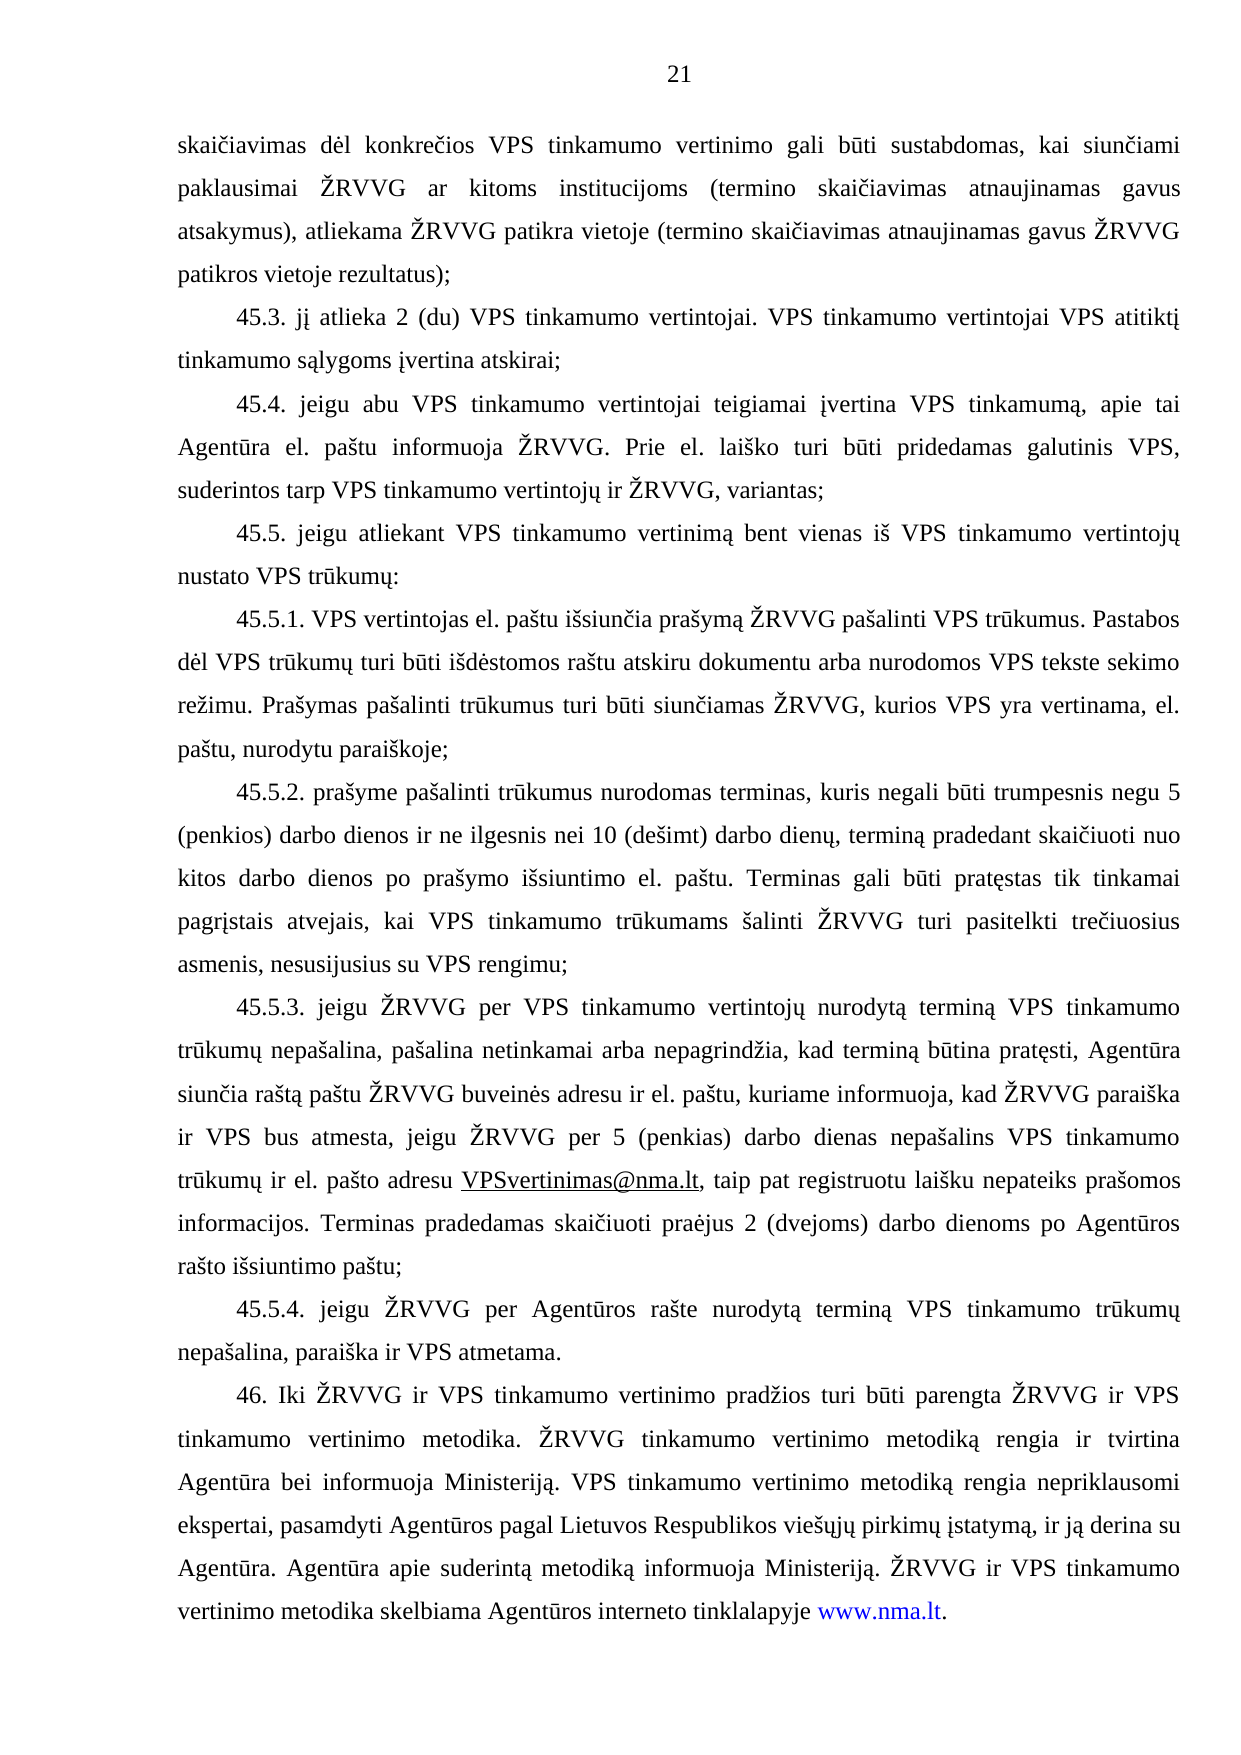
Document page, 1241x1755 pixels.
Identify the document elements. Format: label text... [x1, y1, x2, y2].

text 45.5.2. prašyme pašalinti trūkumus nurodomas terminas, kuris negali būti trumpesnis negu 5 (penkios) darbo dienos ir ne ilgesnis nei 10 (dešimt) darbo dienų, terminą pradedant skaičiuoti nuo kitos darbo dienos po prašymo išsiuntimo el. paštu. Terminas gali būti pratęstas tik tinkamai pagrįstais atvejais, kai VPS tinkamumo trūkumams šalinti ŽRVVG turi pasitelkti trečiuosius asmenis, nesusijusius su VPS rengimu; [177, 777, 1181, 978]
text 45.5.4. jeigu ŽRVVG per Agentūros rašte nurodytą terminą VPS tinkamumo trūkumų nepašalina, paraiška ir VPS atmetama. [177, 1294, 1181, 1366]
text 45.5.1. VPS vertintojas el. paštu išsiunčia prašymą ŽRVVG pašalinti VPS trūkumus. Pastabos dėl VPS trūkumų turi būti išdėstomos raštu atskiru dokumentu arba nurodomos VPS tekste sekimo režimu. Prašymas pašalinti trūkumus turi būti siunčiamas ŽRVVG, kurios VPS yra vertinama, el. paštu, nurodytu paraiškoje; [177, 604, 1181, 762]
text 45.4. jeigu abu VPS tinkamumo vertintojai teigiamai įvertina VPS tinkamumą, apie tai Agentūra el. paštu informuoja ŽRVVG. Prie el. laiško turi būti pridedamas galutinis VPS, suderintos tarp VPS tinkamumo vertintojų ir ŽRVVG, variantas; [177, 389, 1181, 504]
text 46. Iki ŽRVVG ir VPS tinkamumo vertinimo pradžios turi būti parengta ŽRVVG ir VPS tinkamumo vertinimo metodika. ŽRVVG tinkamumo vertinimo metodiką rengia ir tvirtina Agentūra bei informuoja Ministeriją. VPS tinkamumo vertinimo metodiką rengia nepriklausomi ekspertai, pasamdyti Agentūros pagal Lietuvos Respublikos viešųjų pirkimų įstatymą, ir ją derina su Agentūra. Agentūra apie suderintą metodiką informuoja Ministeriją. ŽRVVG ir VPS tinkamumo vertinimo metodika skelbiama Agentūros interneto tinklalapyje www.nma.lt. [177, 1381, 1181, 1625]
text 45.5. jeigu atliekant VPS tinkamumo vertinimą bent vienas iš VPS tinkamumo vertintojų nustato VPS trūkumų: [177, 518, 1181, 590]
text 45.3. jį atlieka 2 (du) VPS tinkamumo vertintojai. VPS tinkamumo vertintojai VPS atitiktį tinkamumo sąlygoms įvertina atskirai; [177, 302, 1181, 374]
text 45.5.3. jeigu ŽRVVG per VPS tinkamumo vertintojų nurodytą terminą VPS tinkamumo trūkumų nepašalina, pašalina netinkamai arba nepagrindžia, kad terminą būtina pratęsti, Agentūra siunčia raštą paštu ŽRVVG buveinės adresu ir el. paštu, kuriame informuoja, kad ŽRVVG paraiška ir VPS bus atmesta, jeigu ŽRVVG per 5 (penkias) darbo dienas nepašalins VPS tinkamumo trūkumų ir el. pašto adresu VPSvertinimas@nma.lt, taip pat registruotu laišku nepateiks prašomos informacijos. Terminas pradedamas skaičiuoti praėjus 2 (dvejoms) darbo dienoms po Agentūros rašto išsiuntimo paštu; [177, 992, 1181, 1280]
text skaičiavimas dėl konkrečios VPS tinkamumo vertinimo gali būti sustabdomas, kai siunčiami paklausimai ŽRVVG ar kitoms institucijoms (termino skaičiavimas atnaujinamas gavus atsakymus), atliekama ŽRVVG patikra vietoje (termino skaičiavimas atnaujinamas gavus ŽRVVG patikros vietoje rezultatus); [177, 130, 1181, 288]
